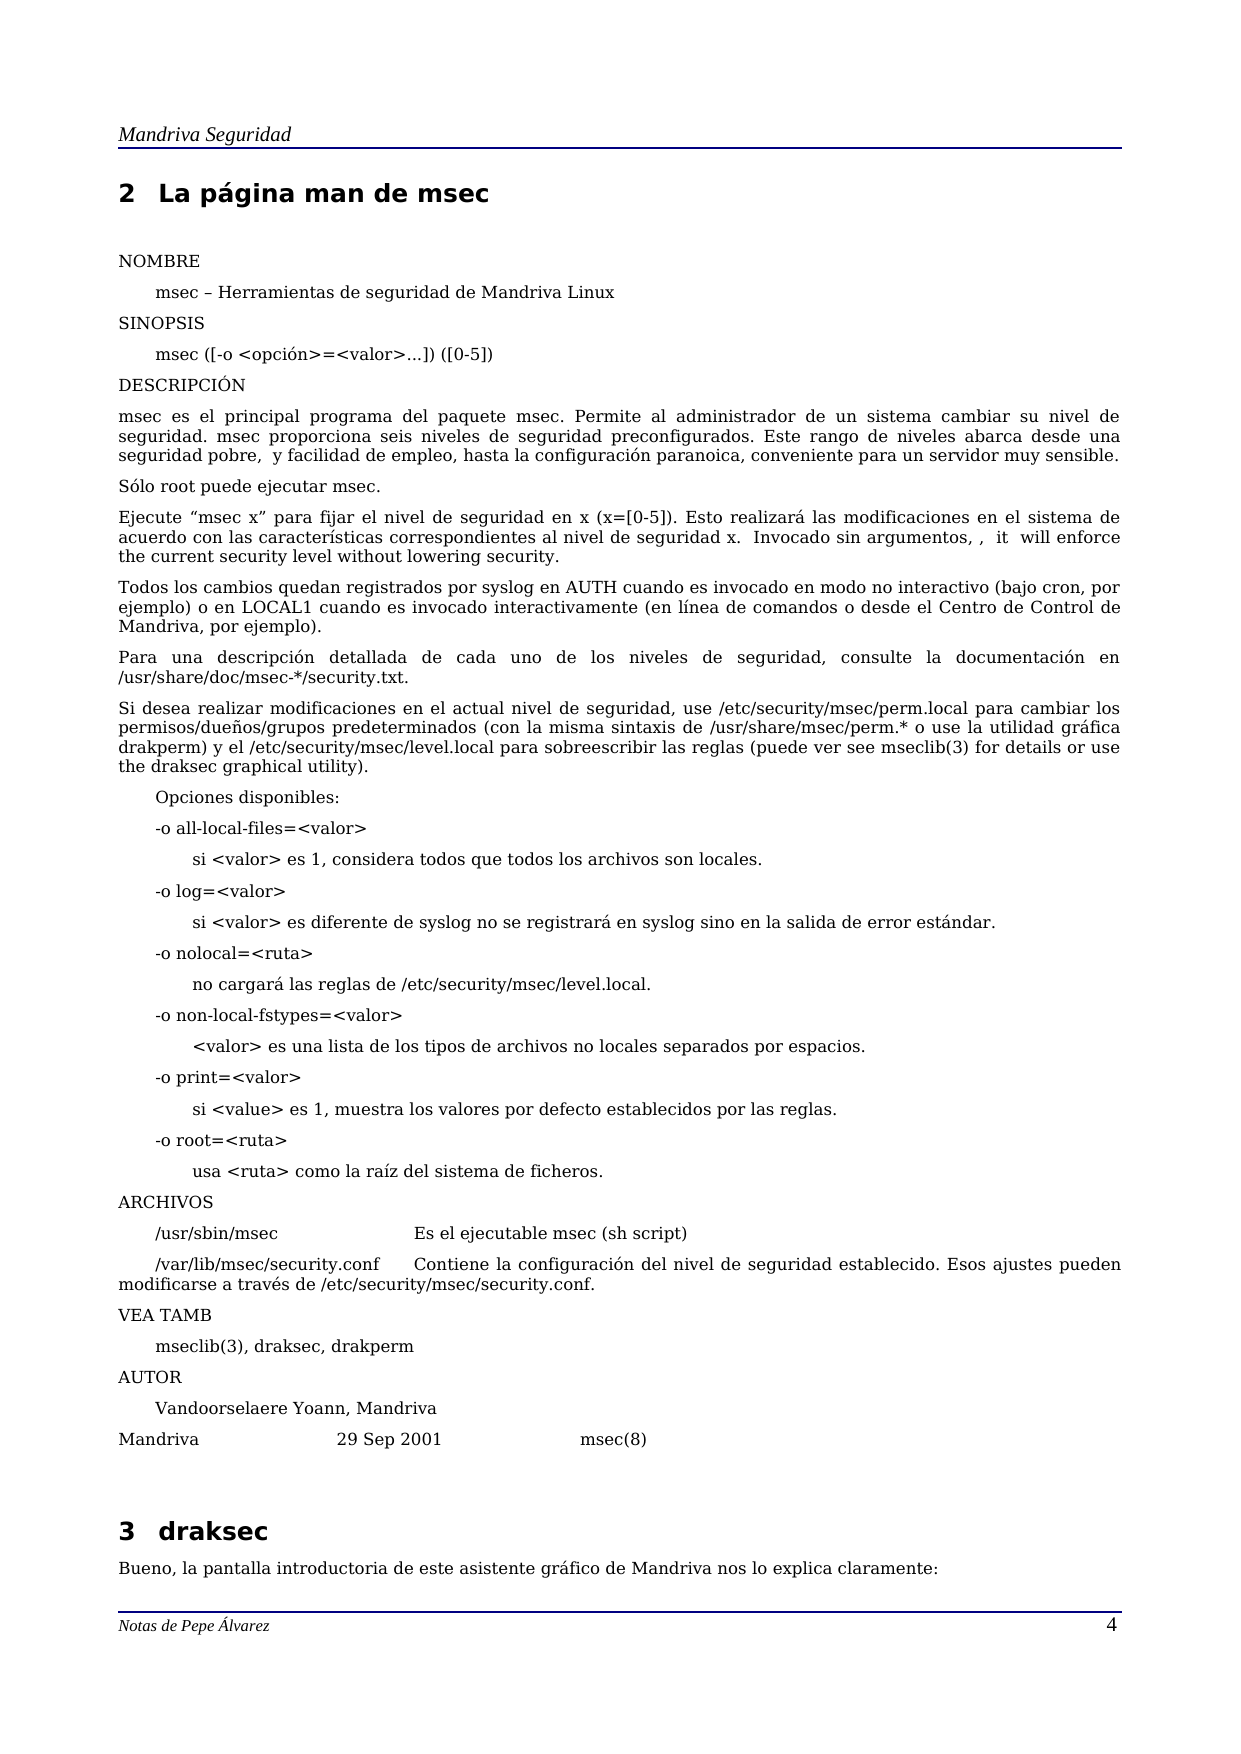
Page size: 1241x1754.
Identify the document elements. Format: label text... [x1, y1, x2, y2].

text Si desea realizar modificaciones en el actual nivel de seguridad, use /etc/security/msec/perm.local para cambiar los permisos/dueños/grupos predeterminados (con la misma sintaxis de /usr/share/msec/perm.* o use la utilidad gráfica drakperm) y el /etc/security/msec/level.local para sobreescribir las reglas (puede ver see mseclib(3) for details or use the draksec graphical utility). [118, 699, 1122, 776]
text /var/lib/msec/security.conf Contiene la configuración del nivel de seguridad establecido. Esos ajustes pueden modificarse a través de /etc/security/msec/security.conf. [118, 1255, 1122, 1294]
text VEA TAMB [118, 1306, 1122, 1325]
text Sólo root puede ejecutar msec. [118, 477, 1122, 497]
text -o print=<valor> [118, 1068, 1122, 1088]
text Todos los cambios quedan registrados por syslog en AUTH cuando es invocado en modo no interactivo (bajo cron, por ejemplo) o en LOCAL1 cuando es invocado interactivamente (en línea de comandos o desde el Centro de Control de Mandriva, por ejemplo). [118, 578, 1122, 636]
text Vandoorselaere Yoann, Mandriva [118, 1399, 1122, 1418]
subtitle draksec [118, 1518, 1122, 1547]
text SINOPSIS [118, 314, 1122, 333]
text Para una descripción detallada de cada uno de los niveles de seguridad, consulte la documentación en /usr/share/doc/msec-*/security.txt. [118, 648, 1122, 687]
text usa <ruta> como la raíz del sistema de ficheros. [118, 1162, 1122, 1181]
text DESCRIPCIÓN [118, 376, 1122, 396]
text si <valor> es 1, considera todos que todos los archivos son locales. [118, 850, 1122, 870]
text -o nolocal=<ruta> [118, 944, 1122, 963]
text no cargará las reglas de /etc/security/msec/level.local. [118, 975, 1122, 994]
text mseclib(3), draksec, drakperm [118, 1337, 1122, 1356]
text Ejecute “msec x” para fijar el nivel de seguridad en x (x=[0-5]). Esto realizará las modificaciones en el sistema de acuerdo con las características correspondientes al nivel de seguridad x. Invocado sin argumentos, , it will enforce the current security level without lowering security. [118, 508, 1122, 567]
text NOMBRE [118, 252, 1122, 271]
text <valor> es una lista de los tipos de archivos no locales separados por espacios. [118, 1037, 1122, 1057]
text AUTOR [118, 1368, 1122, 1387]
text -o log=<valor> [118, 881, 1122, 901]
subtitle La página man de msec [118, 179, 1122, 208]
text si <value> es 1, muestra los valores por defecto establecidos por las reglas. [118, 1099, 1122, 1119]
text Mandriva 29 Sep 2001 msec(8) [118, 1430, 1122, 1450]
text msec es el principal programa del paquete msec. Permite al administrador de un sistema cambiar su nivel de seguridad. msec proporciona seis niveles de seguridad preconfigurados. Este rango de niveles abarca desde una seguridad pobre, y facilidad de empleo, hasta la configuración paranoica, conveniente para un servidor muy sensible. [118, 407, 1122, 466]
text -o all-local-files=<valor> [118, 819, 1122, 838]
text ARCHIVOS [118, 1193, 1122, 1212]
text -o non-local-fstypes=<valor> [118, 1006, 1122, 1025]
text -o root=<ruta> [118, 1131, 1122, 1150]
text msec ([-o <opción>=<valor>...]) ([0-5]) [118, 345, 1122, 364]
text msec – Herramientas de seguridad de Mandriva Linux [118, 283, 1122, 302]
text si <valor> es diferente de syslog no se registrará en syslog sino en la salida de error estándar. [118, 913, 1122, 932]
text /usr/sbin/msec Es el ejecutable msec (sh script) [118, 1224, 1122, 1243]
text Opciones disponibles: [118, 788, 1122, 807]
text Bueno, la pantalla introductoria de este asistente gráfico de Mandriva nos lo explica claramente: [118, 1559, 1122, 1579]
